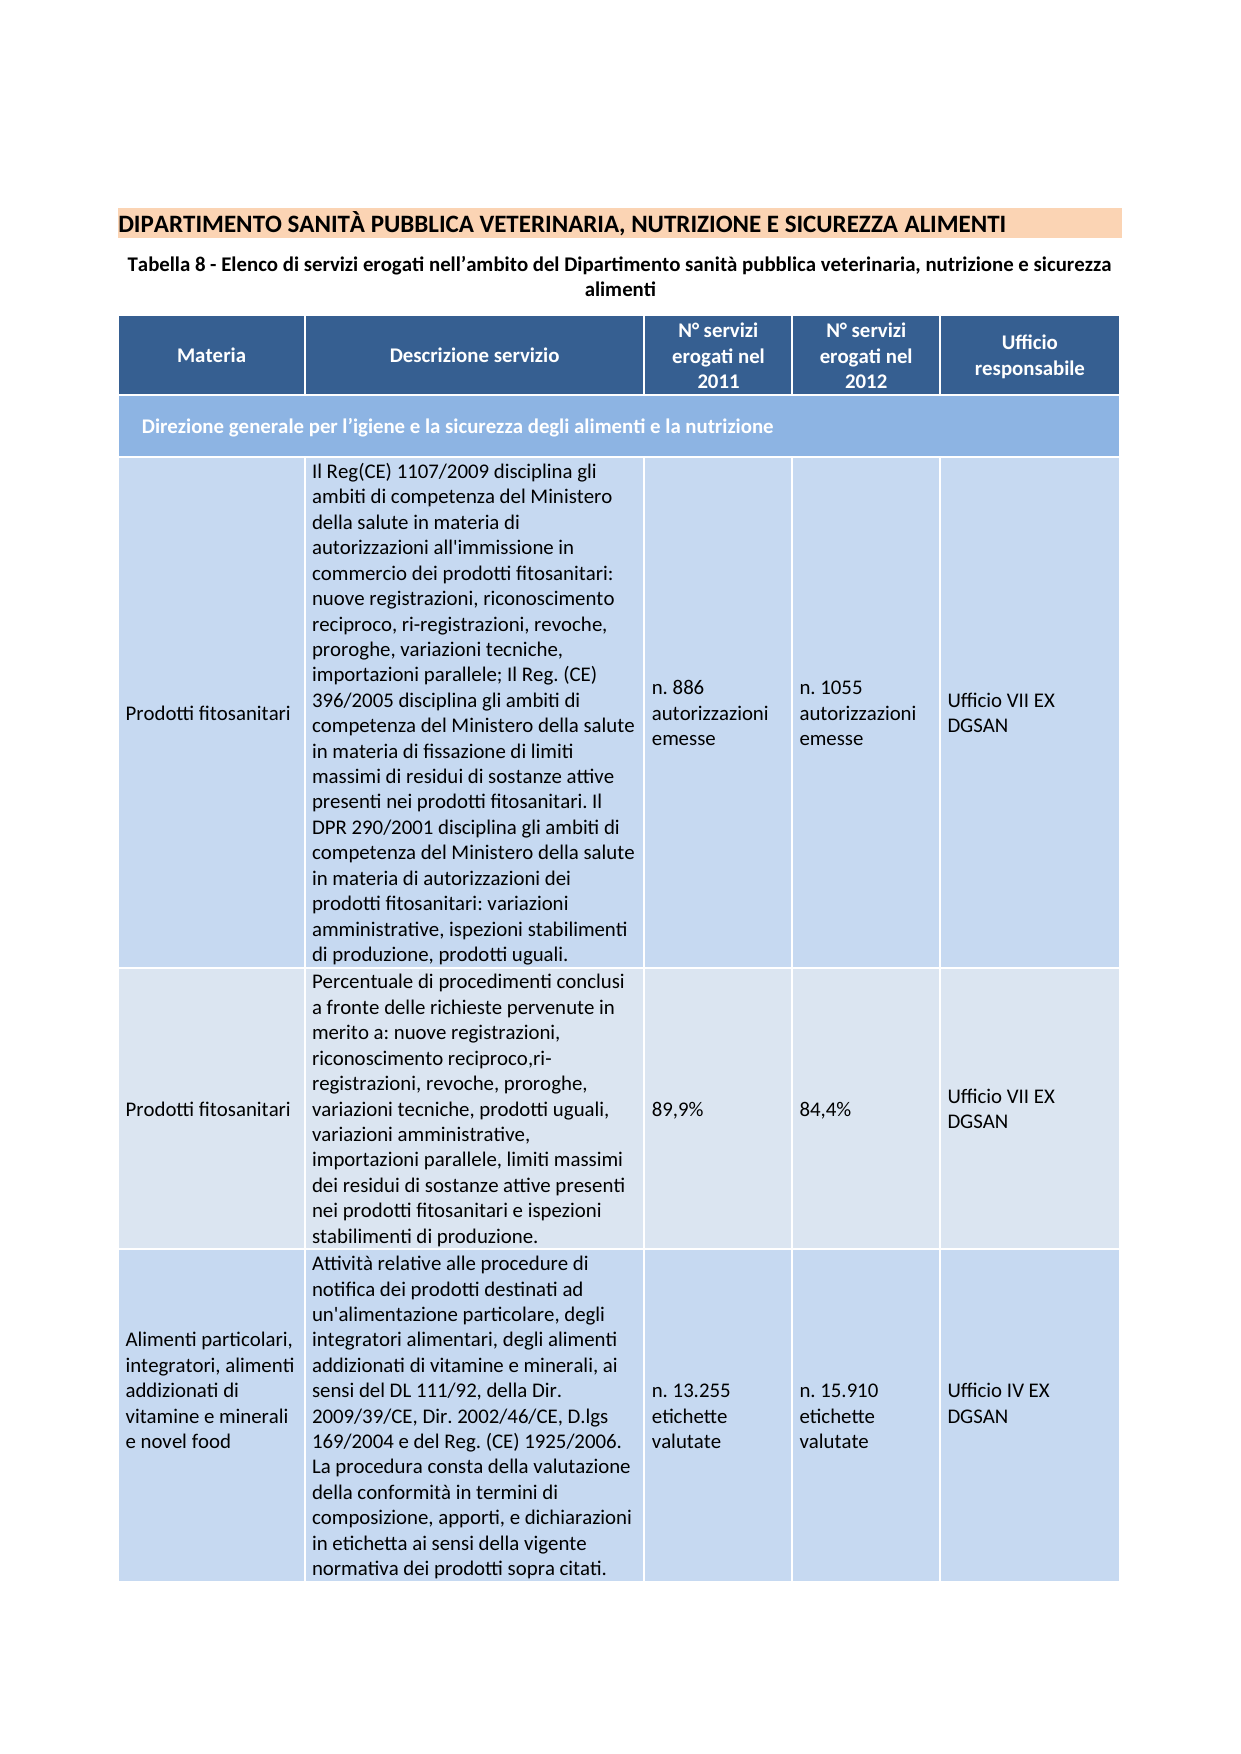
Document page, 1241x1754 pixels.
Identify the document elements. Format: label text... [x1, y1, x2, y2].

table_header N° servizi erogati nel 2011 [645, 316, 791, 394]
table_cell Prodotti fitosanitari [119, 458, 304, 967]
table_header Materia [119, 316, 304, 394]
text Tabella 8 - Elenco di servizi erogati nell’ambito del Dipartimento sanità pubblica veterinaria, nutrizione e sicurezza alimenti [118, 251, 1122, 302]
table_cell Ufficio VII EX DGSAN [941, 969, 1119, 1248]
table_cell Ufficio IV EX DGSAN [941, 1250, 1119, 1581]
table_cell Ufficio VII EX DGSAN [941, 458, 1119, 967]
table_header Ufficio responsabile [941, 316, 1119, 394]
table_cell Prodotti fitosanitari [119, 969, 304, 1248]
table_cell n. 15.910 etichette valutate [793, 1250, 939, 1581]
table_cell Direzione generale per l’igiene e la sicurezza degli alimenti e la nutrizione [119, 396, 1119, 456]
table_cell n. 1055 autorizzazioni emesse [793, 458, 939, 967]
table_cell Percentuale di procedimenti conclusi a fronte delle richieste pervenute in merito a: nuove registrazioni, riconoscimento reciproco,ri-registrazioni, revoche, proroghe, variazioni tecniche, prodotti uguali, variazioni amministrative, importazioni parallele, limiti massimi dei residui di sostanze attive presenti nei prodotti fitosanitari e ispezioni stabilimenti di produzione. [306, 969, 643, 1248]
table_cell Attività relative alle procedure di notifica dei prodotti destinati ad un'alimentazione particolare, degli integratori alimentari, degli alimenti addizionati di vitamine e minerali, ai sensi del DL 111/92, della Dir. 2009/39/CE, Dir. 2002/46/CE, D.lgs 169/2004 e del Reg. (CE) 1925/2006. La procedura consta della valutazione della conformità in termini di composizione, apporti, e dichiarazioni in etichetta ai sensi della vigente normativa dei prodotti sopra citati. [306, 1250, 643, 1581]
table_cell Alimenti particolari, integratori, alimenti addizionati di vitamine e minerali e novel food [119, 1250, 304, 1581]
table_cell n. 13.255 etichette valutate [645, 1250, 791, 1581]
text DIPARTIMENTO SANITÀ PUBBLICA VETERINARIA, NUTRIZIONE E SICUREZZA ALIMENTI [118, 208, 1122, 238]
table_header Descrizione servizio [306, 316, 643, 394]
table_cell Il Reg(CE) 1107/2009 disciplina gli ambiti di competenza del Ministero della salute in materia di autorizzazioni all'immissione in commercio dei prodotti fitosanitari: nuove registrazioni, riconoscimento reciproco, ri-registrazioni, revoche, proroghe, variazioni tecniche, importazioni parallele; Il Reg. (CE) 396/2005 disciplina gli ambiti di competenza del Ministero della salute in materia di fissazione di limiti massimi di residui di sostanze attive presenti nei prodotti fitosanitari. Il DPR 290/2001 disciplina gli ambiti di competenza del Ministero della salute in materia di autorizzazioni dei prodotti fitosanitari: variazioni amministrative, ispezioni stabilimenti di produzione, prodotti uguali. [306, 458, 643, 967]
table_cell 89,9% [645, 969, 791, 1248]
table_cell n. 886 autorizzazioni emesse [645, 458, 791, 967]
table_cell 84,4% [793, 969, 939, 1248]
table_header N° servizi erogati nel 2012 [793, 316, 939, 394]
